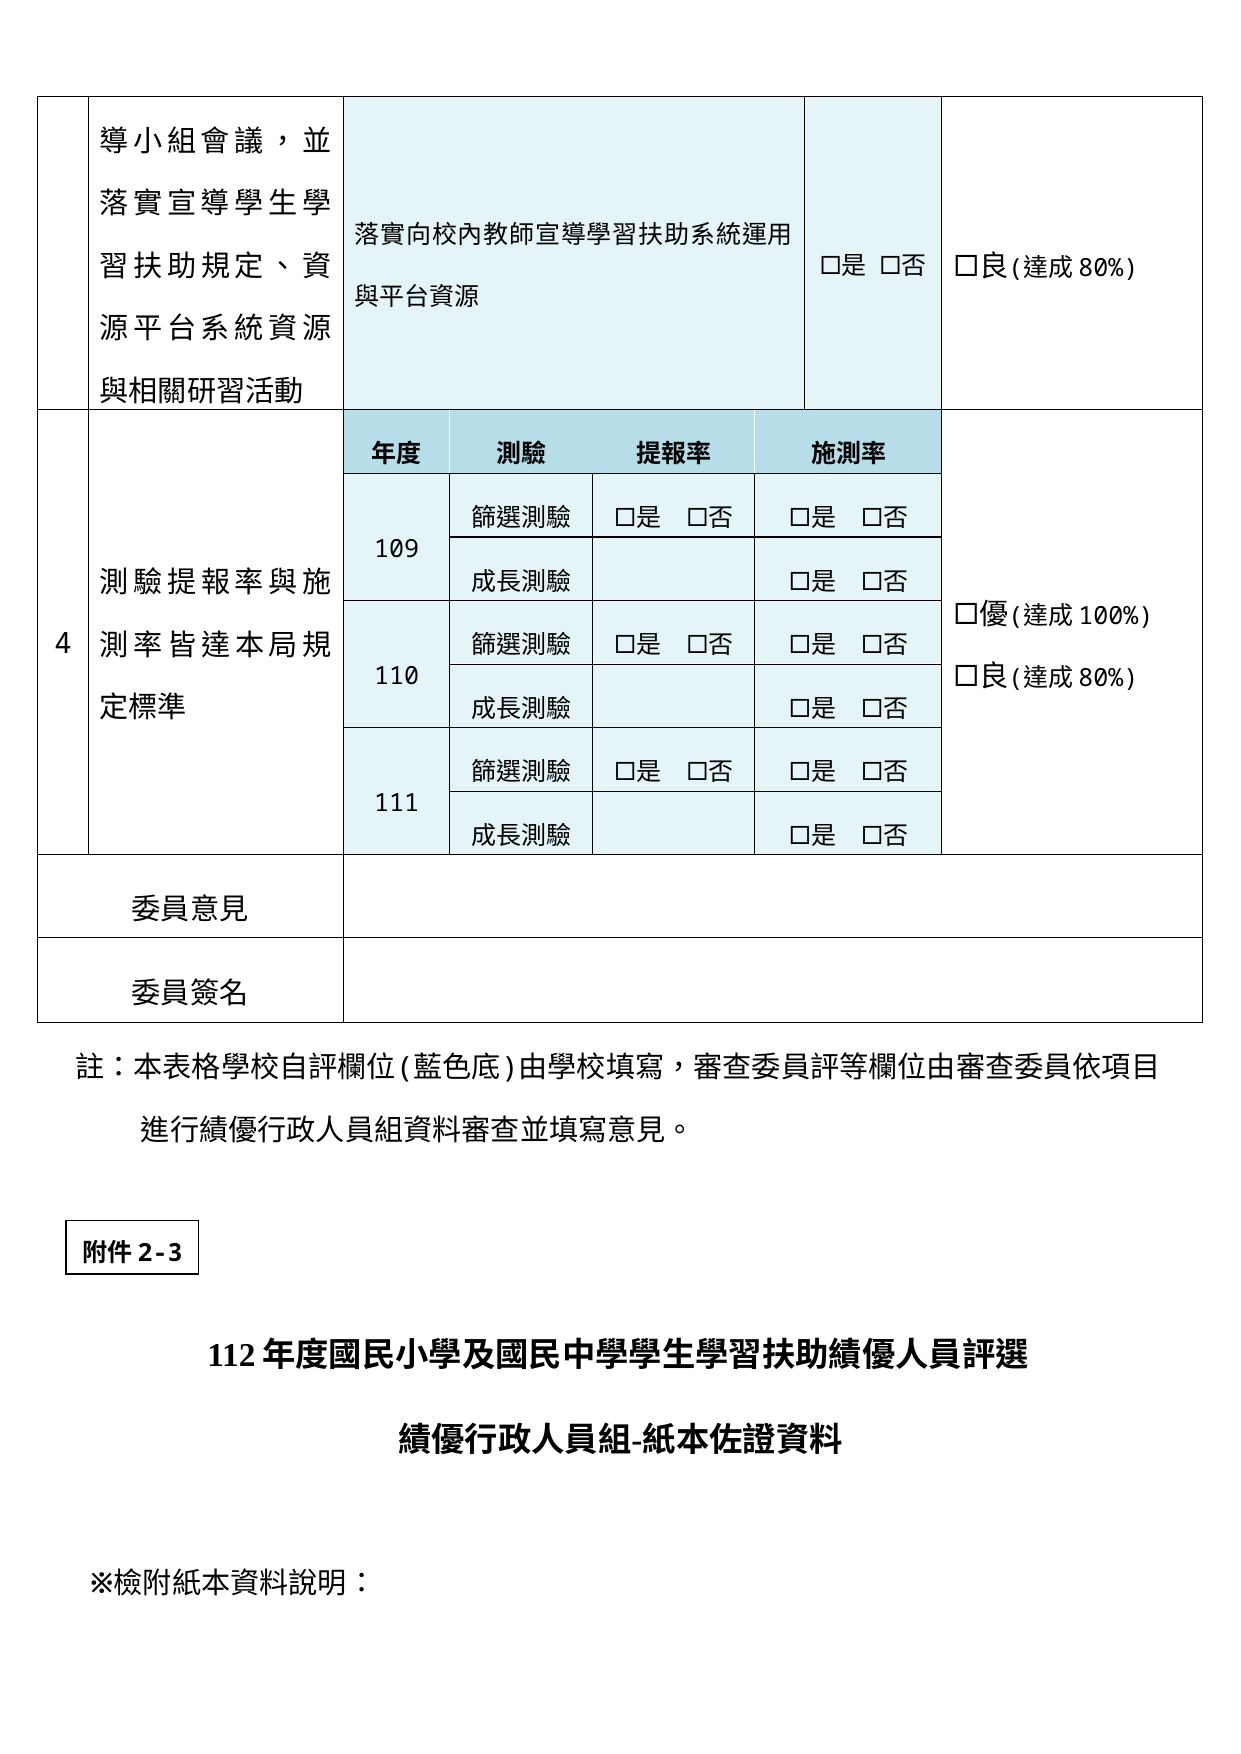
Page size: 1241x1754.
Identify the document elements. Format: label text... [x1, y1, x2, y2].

table_cell 委員簽名 [38, 938, 343, 1022]
table_cell [344, 938, 1202, 1022]
table_cell 是 否 [593, 601, 754, 663]
table_cell [38, 97, 88, 409]
table_cell 篩選測驗 [450, 474, 592, 536]
table_cell 成長測驗 [450, 665, 592, 727]
table_cell 篩選測驗 [450, 728, 592, 791]
table_cell 是 否 [755, 728, 941, 791]
table_cell 導小組會議，並落實宣導學生學習扶助規定、資源平台系統資源與相關研習活動 [89, 97, 343, 409]
text ※檢附紙本資料說明： [75, 1539, 1165, 1601]
table_cell 測驗 [450, 410, 593, 473]
table_cell 測驗提報率與施測率皆達本局規定標準 [89, 410, 343, 854]
text 註：本表格學校自評欄位(藍色底)由學校填寫，審查委員評等欄位由審查委員依項目進行績優行政人員組資料審查並填寫意見。 [75, 1023, 1165, 1148]
table_cell 4 [38, 410, 88, 854]
table_cell 年度 [344, 410, 449, 473]
table_cell [593, 665, 754, 727]
table_cell 111 [344, 728, 449, 854]
table_cell 成長測驗 [450, 538, 592, 600]
table_cell 是 否 [755, 792, 941, 854]
table_cell 施測率 [755, 410, 941, 473]
table_cell 是 否 [805, 97, 941, 409]
table_cell [344, 855, 1202, 937]
table_cell 是 否 [755, 474, 941, 536]
text 112年度國民小學及國民中學學生學習扶助績優人員評選 [46, 1328, 1190, 1376]
table_cell 是 否 [593, 474, 754, 536]
table_cell 落實向校內教師宣導學習扶助系統運用與平台資源 [344, 97, 804, 409]
table_cell [593, 538, 754, 600]
table_cell 優(達成100%) 良(達成80%) [942, 410, 1202, 854]
table_cell 109 [344, 474, 449, 600]
table_cell 委員意見 [38, 855, 343, 937]
table_cell 是 否 [755, 538, 941, 600]
table_cell 110 [344, 601, 449, 727]
text 附件2-3 [82, 1228, 183, 1265]
table_cell 提報率 [593, 410, 754, 473]
table_cell 是 否 [755, 601, 941, 663]
table_cell 良(達成80%) [942, 97, 1202, 409]
table_cell 篩選測驗 [450, 601, 592, 663]
table_cell 是 否 [593, 728, 754, 791]
table_cell 成長測驗 [450, 792, 592, 854]
table_cell 是 否 [755, 665, 941, 727]
text 績優行政人員組-紙本佐證資料 [75, 1395, 1165, 1458]
table_cell [593, 792, 754, 854]
